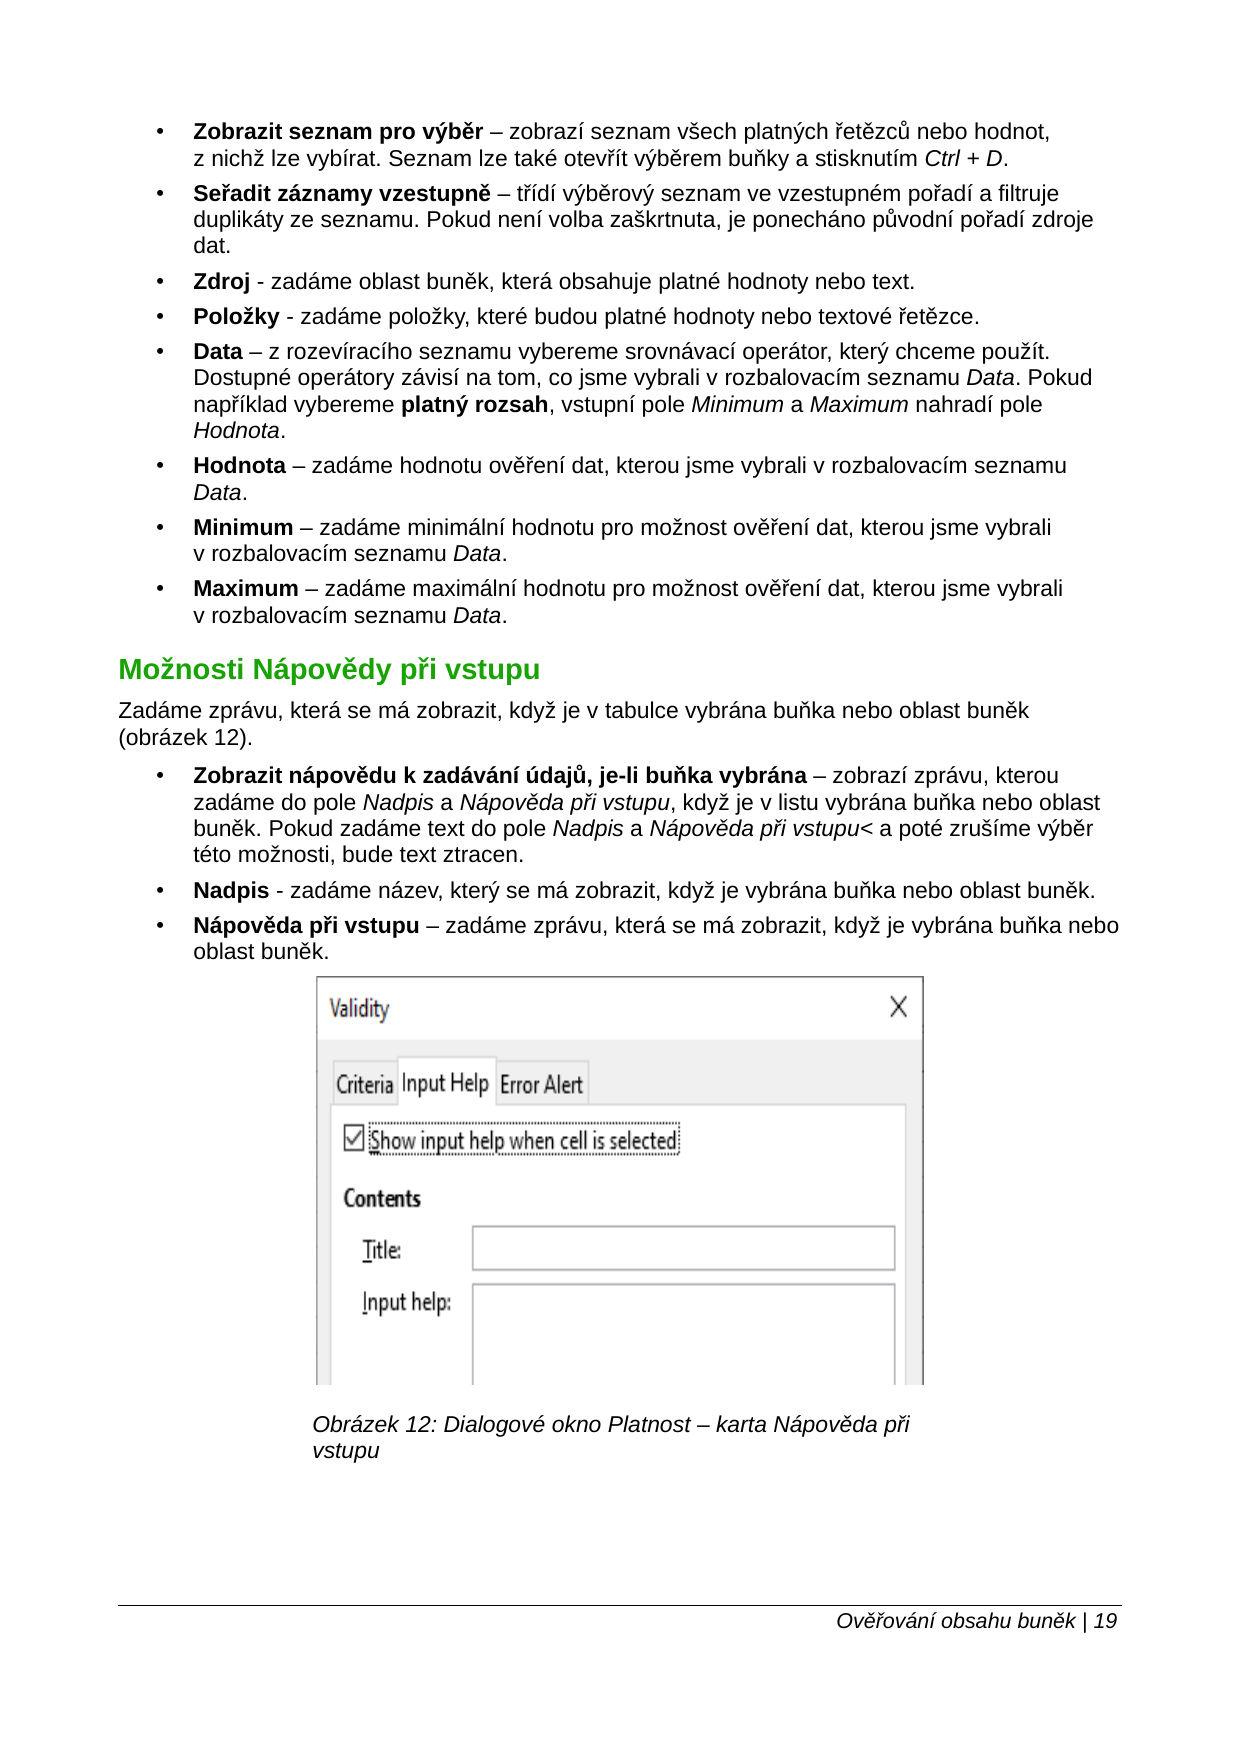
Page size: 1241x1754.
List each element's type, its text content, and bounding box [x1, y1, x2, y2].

list Seřadit záznamy vzestupně – třídí výběrový seznam ve vzestupném pořadí a filtruje duplikáty ze seznamu. Pokud není volba zaškrtnuta, je ponecháno původní pořadí zdroje dat. [156, 180, 1122, 259]
list Maximum – zadáme maximální hodnotu pro možnost ověření dat, kterou jsme vybrali v rozbalovacím seznamu Data. [156, 575, 1122, 628]
text Zadáme zprávu, která se má zobrazit, když je v tabulce vybrána buňka nebo oblast buněk (obrázek 12). [118, 697, 1122, 750]
list Zdroj - zadáme oblast buněk, která obsahuje platné hodnoty nebo text. [156, 268, 1122, 294]
subtitle Možnosti Nápovědy při vstupu [118, 652, 1122, 685]
picture [316, 976, 924, 1385]
list Minimum – zadáme minimální hodnotu pro možnost ověření dat, kterou jsme vybrali v rozbalovacím seznamu Data. [156, 514, 1122, 567]
list Položky - zadáme položky, které budou platné hodnoty nebo textové řetězce. [156, 303, 1122, 329]
list Zobrazit nápovědu k zadávání údajů, je-li buňka vybrána – zobrazí zprávu, kterou zadáme do pole Nadpis a Nápověda při vstupu, když je v listu vybrána buňka nebo oblast buněk. Pokud zadáme text do pole Nadpis a Nápověda při vstupu< a poté zrušíme výběr této možnosti, bude text ztracen. [156, 762, 1122, 868]
list Nápověda při vstupu – zadáme zprávu, která se má zobrazit, když je vybrána buňka nebo oblast buněk. [156, 912, 1122, 964]
list Zobrazit seznam pro výběr – zobrazí seznam všech platných řetězců nebo hodnot, z nichž lze vybírat. Seznam lze také otevřít výběrem buňky a stisknutím Ctrl + D. [156, 118, 1122, 171]
list Hodnota – zadáme hodnotu ověření dat, kterou jsme vybrali v rozbalovacím seznamu Data. [156, 452, 1122, 505]
text Obrázek 12: Dialogové okno Platnost – karta Nápověda při vstupu [312, 976, 928, 1463]
list Nadpis - zadáme název, který se má zobrazit, když je vybrána buňka nebo oblast buněk. [156, 877, 1122, 903]
list Data – z rozevíracího seznamu vybereme srovnávací operátor, který chceme použít. Dostupné operátory závisí na tom, co jsme vybrali v rozbalovacím seznamu Data. Pokud například vybereme platný rozsah, vstupní pole Minimum a Maximum nahradí pole Hodnota. [156, 338, 1122, 443]
